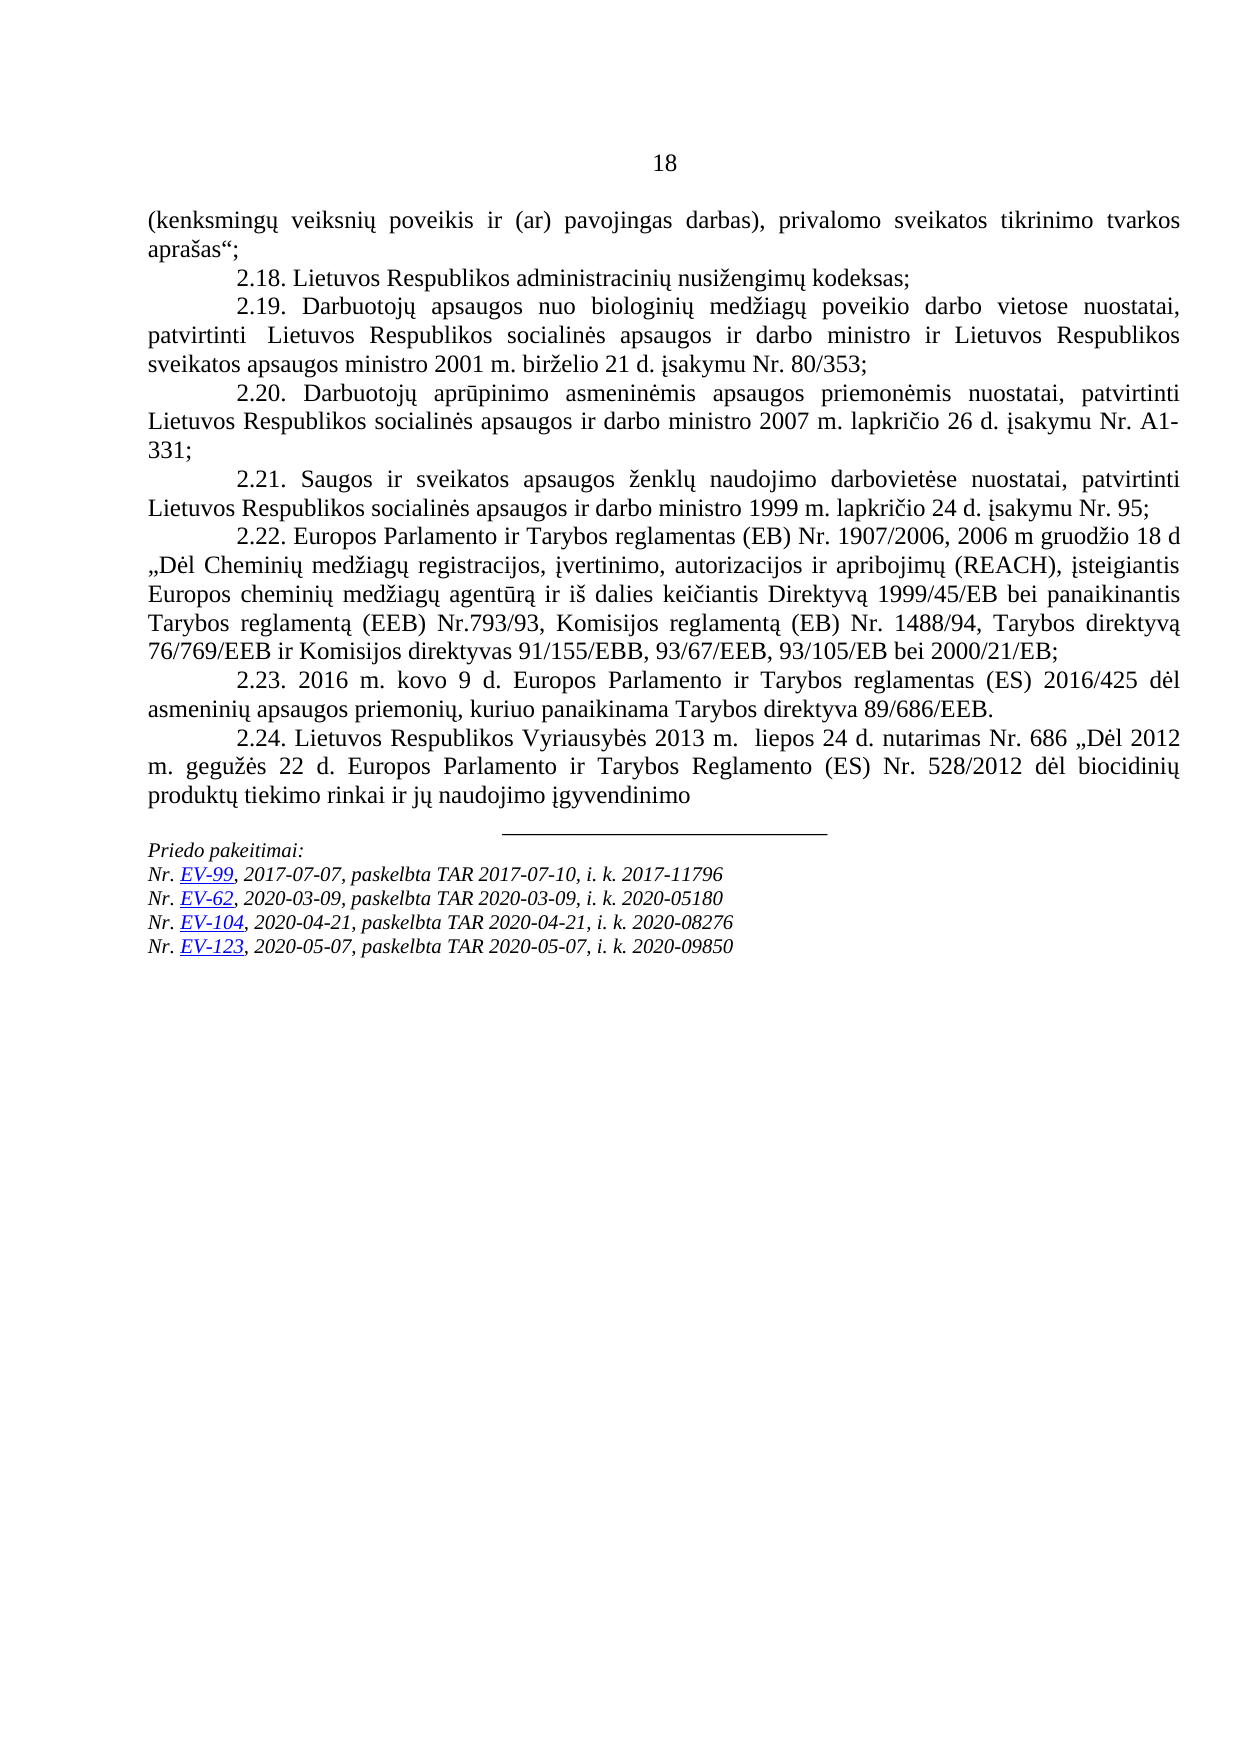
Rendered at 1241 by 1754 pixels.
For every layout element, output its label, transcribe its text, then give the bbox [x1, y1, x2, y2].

text Priedo pakeitimai: [148, 838, 1181, 862]
text Nr. EV-104, 2020-04-21, paskelbta TAR 2020-04-21, i. k. 2020-08276 [148, 910, 1181, 934]
text Nr. EV-123, 2020-05-07, paskelbta TAR 2020-05-07, i. k. 2020-09850 [148, 934, 1181, 958]
text Nr. EV-99, 2017-07-07, paskelbta TAR 2017-07-10, i. k. 2017-11796 [148, 862, 1181, 886]
text 2.18. Lietuvos Respublikos administracinių nusižengimų kodeksas; [148, 263, 1181, 291]
text 2.24. Lietuvos Respublikos Vyriausybės 2013 m. liepos 24 d. nutarimas Nr. 686 „Dėl 2012 m. gegužės 22 d. Europos Parlamento ir Tarybos Reglamento (ES) Nr. 528/2012 dėl biocidinių produktų tiekimo rinkai ir jų naudojimo įgyvendinimo [148, 723, 1181, 809]
text __________________________ [148, 809, 1181, 838]
text (kenksmingų veiksnių poveikis ir (ar) pavojingas darbas), privalomo sveikatos tikrinimo tvarkos aprašas“; [148, 205, 1181, 263]
text 2.22. Europos Parlamento ir Tarybos reglamentas (EB) Nr. 1907/2006, 2006 m gruodžio 18 d „Dėl Cheminių medžiagų registracijos, įvertinimo, autorizacijos ir apribojimų (REACH), įsteigiantis Europos cheminių medžiagų agentūrą ir iš dalies keičiantis Direktyvą 1999/45/EB bei panaikinantis Tarybos reglamentą (EEB) Nr.793/93, Komisijos reglamentą (EB) Nr. 1488/94, Tarybos direktyvą 76/769/EEB ir Komisijos direktyvas 91/155/EBB, 93/67/EEB, 93/105/EB bei 2000/21/EB; [148, 521, 1181, 665]
text Nr. EV-62, 2020-03-09, paskelbta TAR 2020-03-09, i. k. 2020-05180 [148, 886, 1181, 910]
text 2.23. 2016 m. kovo 9 d. Europos Parlamento ir Tarybos reglamentas (ES) 2016/425 dėl asmeninių apsaugos priemonių, kuriuo panaikinama Tarybos direktyva 89/686/EEB. [148, 665, 1181, 723]
text 2.19. Darbuotojų apsaugos nuo biologinių medžiagų poveikio darbo vietose nuostatai, patvirtinti Lietuvos Respublikos socialinės apsaugos ir darbo ministro ir Lietuvos Respublikos sveikatos apsaugos ministro 2001 m. birželio 21 d. įsakymu Nr. 80/353; [148, 291, 1181, 378]
text 2.20. Darbuotojų aprūpinimo asmeninėmis apsaugos priemonėmis nuostatai, patvirtinti Lietuvos Respublikos socialinės apsaugos ir darbo ministro 2007 m. lapkričio 26 d. įsakymu Nr. A1-331; [148, 378, 1181, 464]
text 2.21. Saugos ir sveikatos apsaugos ženklų naudojimo darbovietėse nuostatai, patvirtinti Lietuvos Respublikos socialinės apsaugos ir darbo ministro 1999 m. lapkričio 24 d. įsakymu Nr. 95; [148, 464, 1181, 521]
